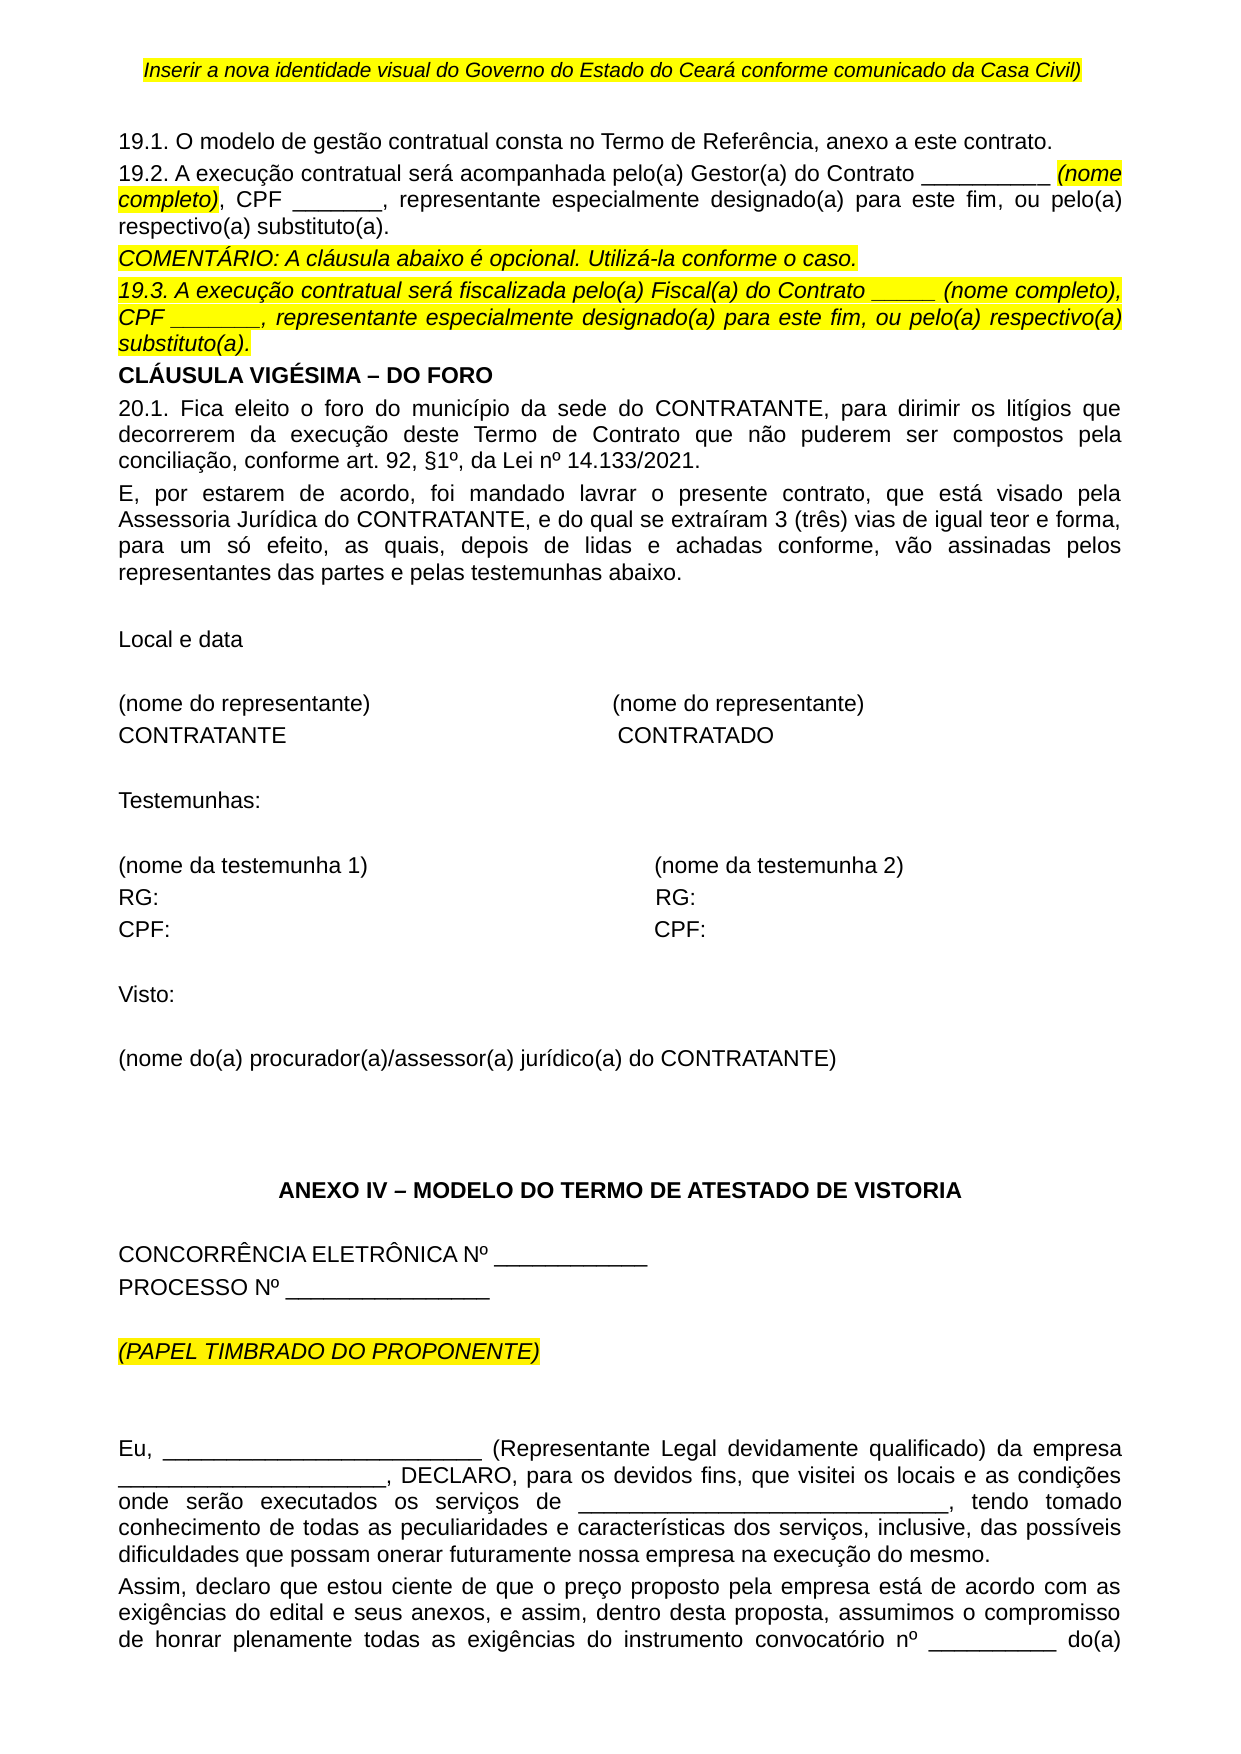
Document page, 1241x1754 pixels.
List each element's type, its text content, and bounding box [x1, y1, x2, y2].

text CONCORRÊNCIA ELETRÔNICA Nº ____________ [118, 1241, 1122, 1268]
text Visto: [118, 981, 1122, 1007]
text Assim, declaro que estou ciente de que o preço proposto pela empresa está de acordo com as exigências do edital e seus anexos, e assim, dentro desta proposta, assumimos o compromisso de honrar plenamente todas as exigências do instrumento convocatório nº __________ do(a) [118, 1573, 1122, 1652]
text ANEXO IV – MODELO DO TERMO DE ATESTADO DE VISTORIA [118, 1177, 1122, 1203]
text (nome do representante) (nome do representante) [118, 690, 1122, 716]
text (nome do(a) procurador(a)/assessor(a) jurídico(a) do CONTRATANTE) [118, 1045, 1122, 1072]
text COMENTÁRIO: A cláusula abaixo é opcional. Utilizá-la conforme o caso. [118, 245, 1122, 271]
text 19.1. O modelo de gestão contratual consta no Termo de Referência, anexo a este contrato. [118, 128, 1122, 154]
text 19.2. A execução contratual será acompanhada pelo(a) Gestor(a) do Contrato __________ (nome completo), CPF _______, representante especialmente designado(a) para este fim, ou pelo(a) respectivo(a) substituto(a). [118, 160, 1122, 239]
text (PAPEL TIMBRADO DO PROPONENTE) [118, 1338, 1122, 1365]
text PROCESSO Nº ________________ [118, 1274, 1122, 1300]
text 20.1. Fica eleito o foro do município da sede do CONTRATANTE, para dirimir os litígios que decorrerem da execução deste Termo de Contrato que não puderem ser compostos pela conciliação, conforme art. 92, §1º, da Lei nº 14.133/2021. [118, 394, 1122, 473]
text CLÁUSULA VIGÉSIMA – DO FORO [118, 362, 1122, 388]
text Testemunhas: [118, 787, 1122, 813]
text Eu, _________________________ (Representante Legal devidamente qualificado) da empresa _____________________, DECLARO, para os devidos fins, que visitei os locais e as condições onde serão executados os serviços de _____________________________, tendo tomado conhecimento de todas as peculiaridades e características dos serviços, inclusive, das possíveis dificuldades que possam onerar futuramente nossa empresa na execução do mesmo. [118, 1435, 1122, 1567]
text RG: RG: [118, 884, 1122, 910]
text Local e data [118, 626, 1122, 652]
text CPF: CPF: [118, 916, 1122, 942]
text 19.3. A execução contratual será fiscalizada pelo(a) Fiscal(a) do Contrato _____ (nome completo), CPF _______, representante especialmente designado(a) para este fim, ou pelo(a) respectivo(a) substituto(a). [118, 277, 1122, 356]
text E, por estarem de acordo, foi mandado lavrar o presente contrato, que está visado pela Assessoria Jurídica do CONTRATANTE, e do qual se extraíram 3 (três) vias de igual teor e forma, para um só efeito, as quais, depois de lidas e achadas conforme, vão assinadas pelos representantes das partes e pelas testemunhas abaixo. [118, 479, 1122, 585]
text (nome da testemunha 1) (nome da testemunha 2) [118, 852, 1122, 878]
text CONTRATANTE CONTRATADO [118, 722, 1122, 749]
